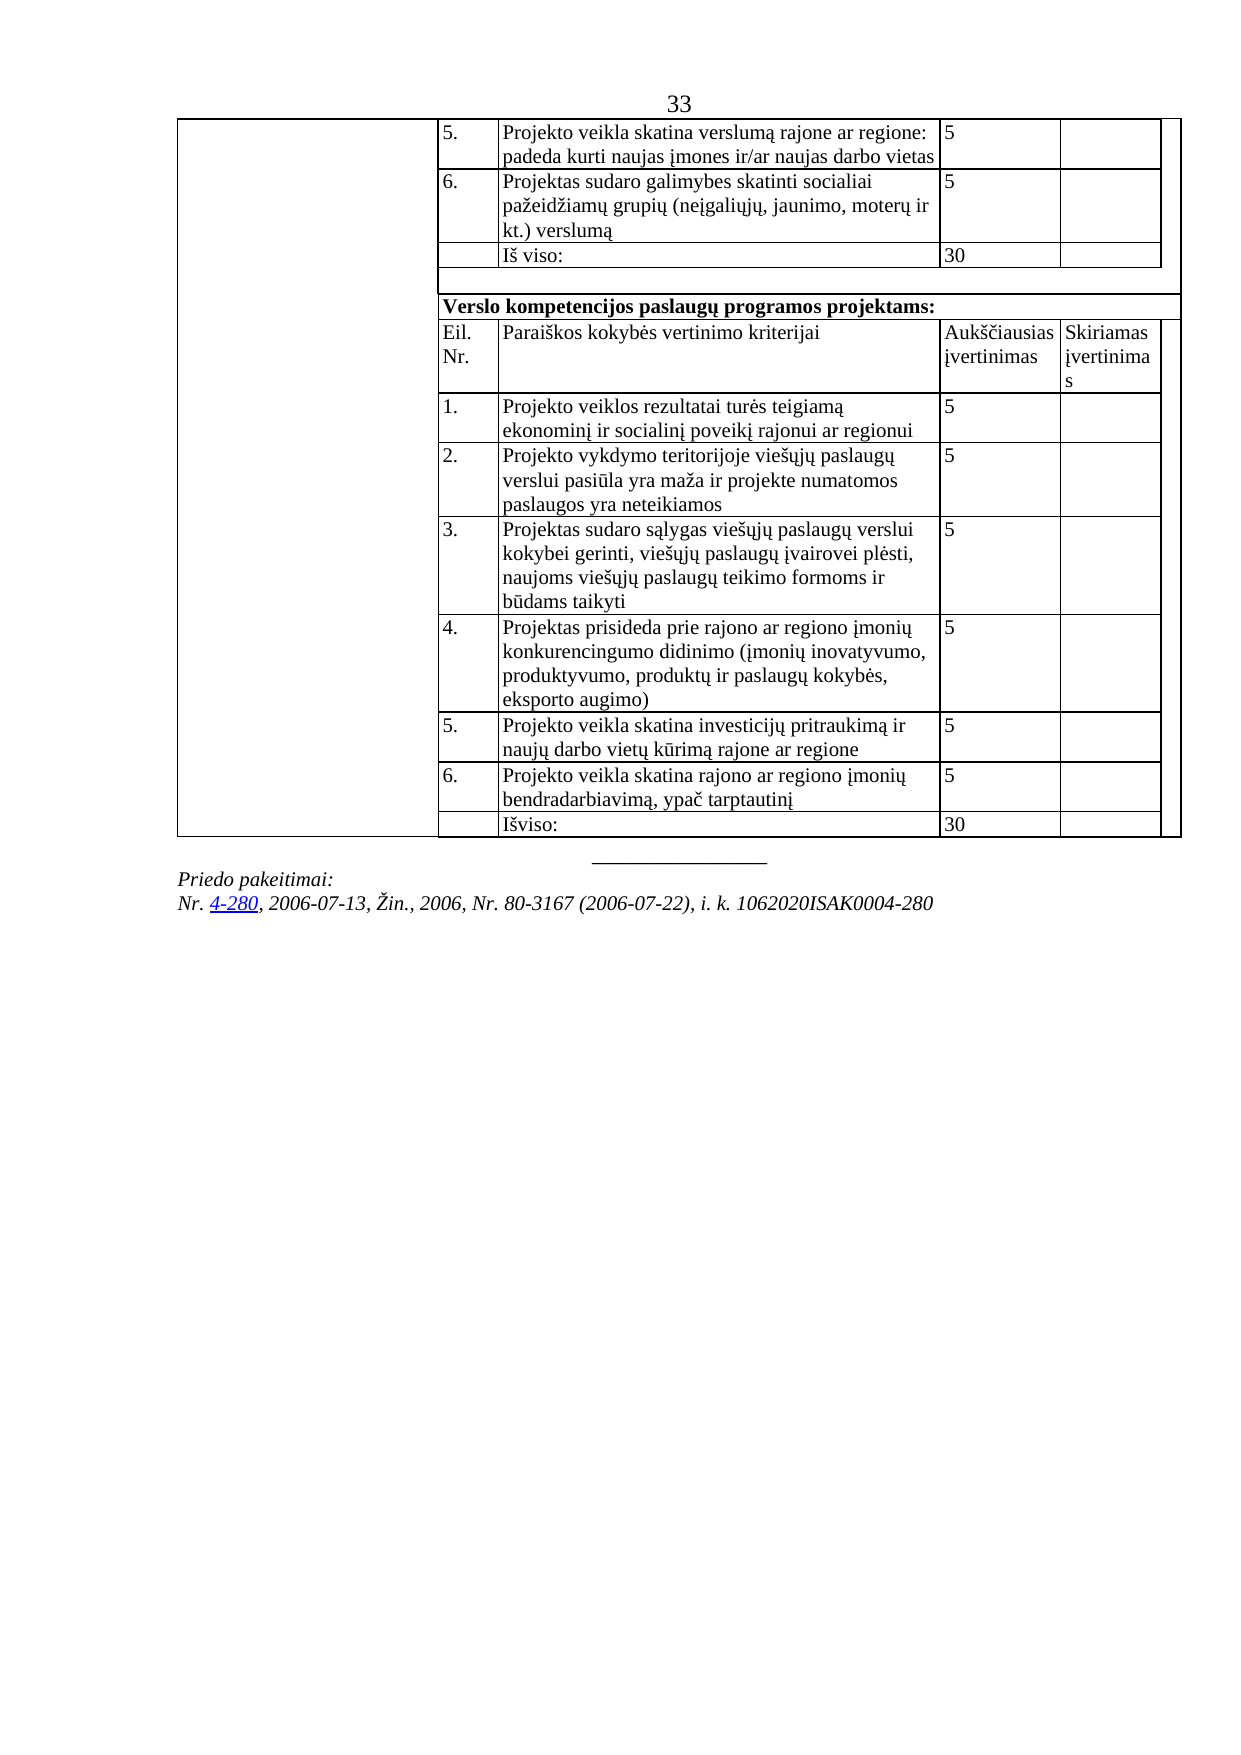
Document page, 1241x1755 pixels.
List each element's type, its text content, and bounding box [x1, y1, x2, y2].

table_cell Paraiškos kokybės vertinimo kriterijai [499, 320, 939, 392]
table_cell 4. [439, 615, 498, 711]
table_cell [1061, 170, 1160, 242]
table_cell Projektas sudaro sąlygas viešųjų paslaugų verslui kokybei gerinti, viešųjų paslaugų įvairovei plėsti, naujoms viešųjų paslaugų teikimo formoms ir būdams taikyti [499, 517, 939, 613]
text ______________ [177, 838, 1181, 867]
table_cell [1061, 812, 1160, 836]
table_cell Išviso: [499, 812, 939, 836]
table_cell Projektas prisideda prie rajono ar regiono įmonių konkurencingumo didinimo (įmonių inovatyvumo, produktyvumo, produktų ir paslaugų kokybės, eksporto augimo) [499, 615, 939, 711]
table_cell 2. [439, 443, 498, 516]
table_cell [1162, 320, 1180, 836]
table_cell [1061, 763, 1160, 811]
table_cell [439, 243, 498, 267]
table_cell 30 [941, 243, 1060, 267]
table_cell Projekto vykdymo teritorijoje viešųjų paslaugų verslui pasiūla yra maža ir projekte numatomos paslaugos yra neteikiamos [499, 443, 939, 516]
table_cell 5 [941, 517, 1060, 613]
table_cell Projekto veikla skatina investicijų pritraukimą ir naujų darbo vietų kūrimą rajone ar regione [499, 713, 939, 761]
table_cell 6. [439, 170, 498, 242]
table_cell 5 [941, 443, 1060, 516]
table_cell 30 [941, 812, 1060, 836]
table_cell 6. [439, 763, 498, 811]
table_cell 5 [941, 615, 1060, 711]
table_cell 1. [439, 394, 498, 442]
table_cell [439, 267, 1180, 293]
table_cell [178, 293, 438, 836]
table_cell Skiriamas įvertinimas [1061, 320, 1160, 392]
table_cell [439, 812, 498, 836]
table_cell [1162, 119, 1180, 267]
text Nr. 4-280, 2006-07-13, Žin., 2006, Nr. 80-3167 (2006-07-22), i. k. 1062020ISAK0004-280 [177, 891, 1181, 915]
table_cell [1061, 394, 1160, 442]
table_cell Aukščiausias įvertinimas [941, 320, 1060, 392]
table_cell 5. [439, 120, 498, 168]
table_cell [1061, 243, 1160, 267]
table_cell 5 [941, 120, 1060, 168]
table_cell Eil. Nr. [439, 320, 498, 392]
table_cell Projektas sudaro galimybes skatinti socialiai pažeidžiamų grupių (neįgaliųjų, jaunimo, moterų ir kt.) verslumą [499, 170, 939, 242]
table_cell [1061, 517, 1160, 613]
text Priedo pakeitimai: [177, 867, 1181, 891]
table_cell 5 [941, 713, 1060, 761]
table_cell Projekto veikla skatina rajono ar regiono įmonių bendradarbiavimą, ypač tarptautinį [499, 763, 939, 811]
table_cell Iš viso: [499, 243, 939, 267]
table_cell [1061, 615, 1160, 711]
table_cell [1061, 443, 1160, 516]
table_cell 5. [439, 713, 498, 761]
table_cell Projekto veiklos rezultatai turės teigiamą ekonominį ir socialinį poveikį rajonui ar regionui [499, 394, 939, 442]
table_cell Verslo kompetencijos paslaugų programos projektams: [439, 295, 1180, 318]
table_cell 5 [941, 763, 1060, 811]
table_cell 5 [941, 170, 1060, 242]
table_cell 3. [439, 517, 498, 613]
table_cell Projekto veikla skatina verslumą rajone ar regione: padeda kurti naujas įmones ir/ar naujas darbo vietas [499, 120, 939, 168]
table_cell [1061, 713, 1160, 761]
table_cell [1061, 120, 1160, 168]
table_cell [178, 120, 437, 293]
table_cell 5 [941, 394, 1060, 442]
